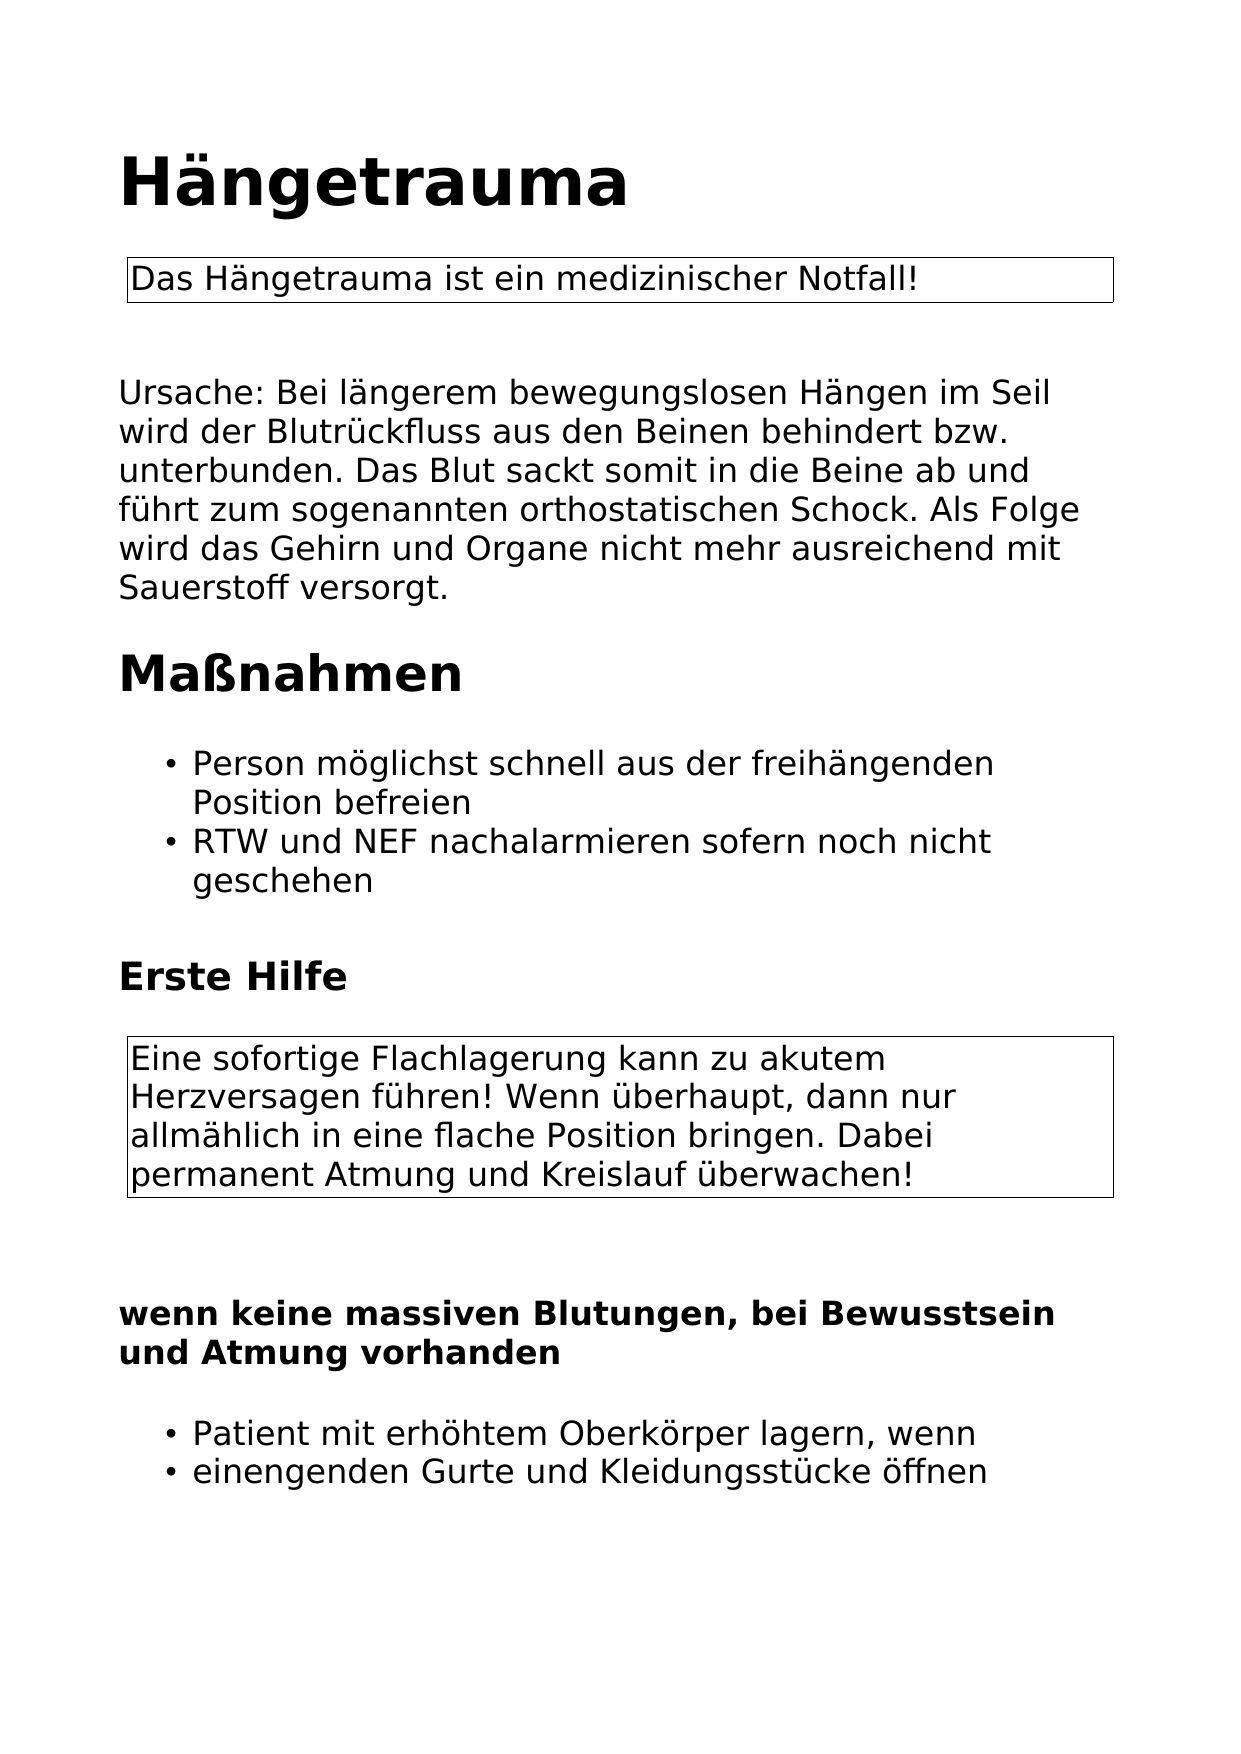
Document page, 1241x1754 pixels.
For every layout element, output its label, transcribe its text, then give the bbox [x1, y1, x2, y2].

list Person möglichst schnell aus der freihängenden Position befreien [177, 745, 1122, 822]
subtitle Erste Hilfe [118, 954, 1122, 1000]
list RTW und NEF nachalarmieren sofern noch nicht geschehen [177, 822, 1122, 900]
list einengenden Gurte und Kleidungsstücke öffnen [177, 1453, 1122, 1492]
list Patient mit erhöhtem Oberkörper lagern, wenn [177, 1414, 1122, 1453]
table_header Eine sofortige Flachlagerung kann zu akutem Herzversagen führen! Wenn überhaupt, dann nur allmählich in eine flache Position bringen. Dabei permanent Atmung und Kreislauf überwachen! [128, 1037, 1113, 1197]
subtitle Maßnahmen [118, 644, 1122, 703]
table_header Das Hängetrauma ist ein medizinischer Notfall! [128, 258, 1113, 302]
subtitle Hängetrauma [118, 143, 1122, 221]
text Ursache: Bei längerem bewegungslosen Hängen im Seil wird der Blutrückfluss aus den Beinen behindert bzw. unterbunden. Das Blut sackt somit in die Beine ab und führt zum sogenannten orthostatischen Schock. Als Folge wird das Gehirn und Organe nicht mehr ausreichend mit Sauerstoff versorgt. [118, 374, 1122, 607]
subtitle wenn keine massiven Blutungen, bei Bewusstsein und Atmung vorhanden [118, 1294, 1122, 1372]
